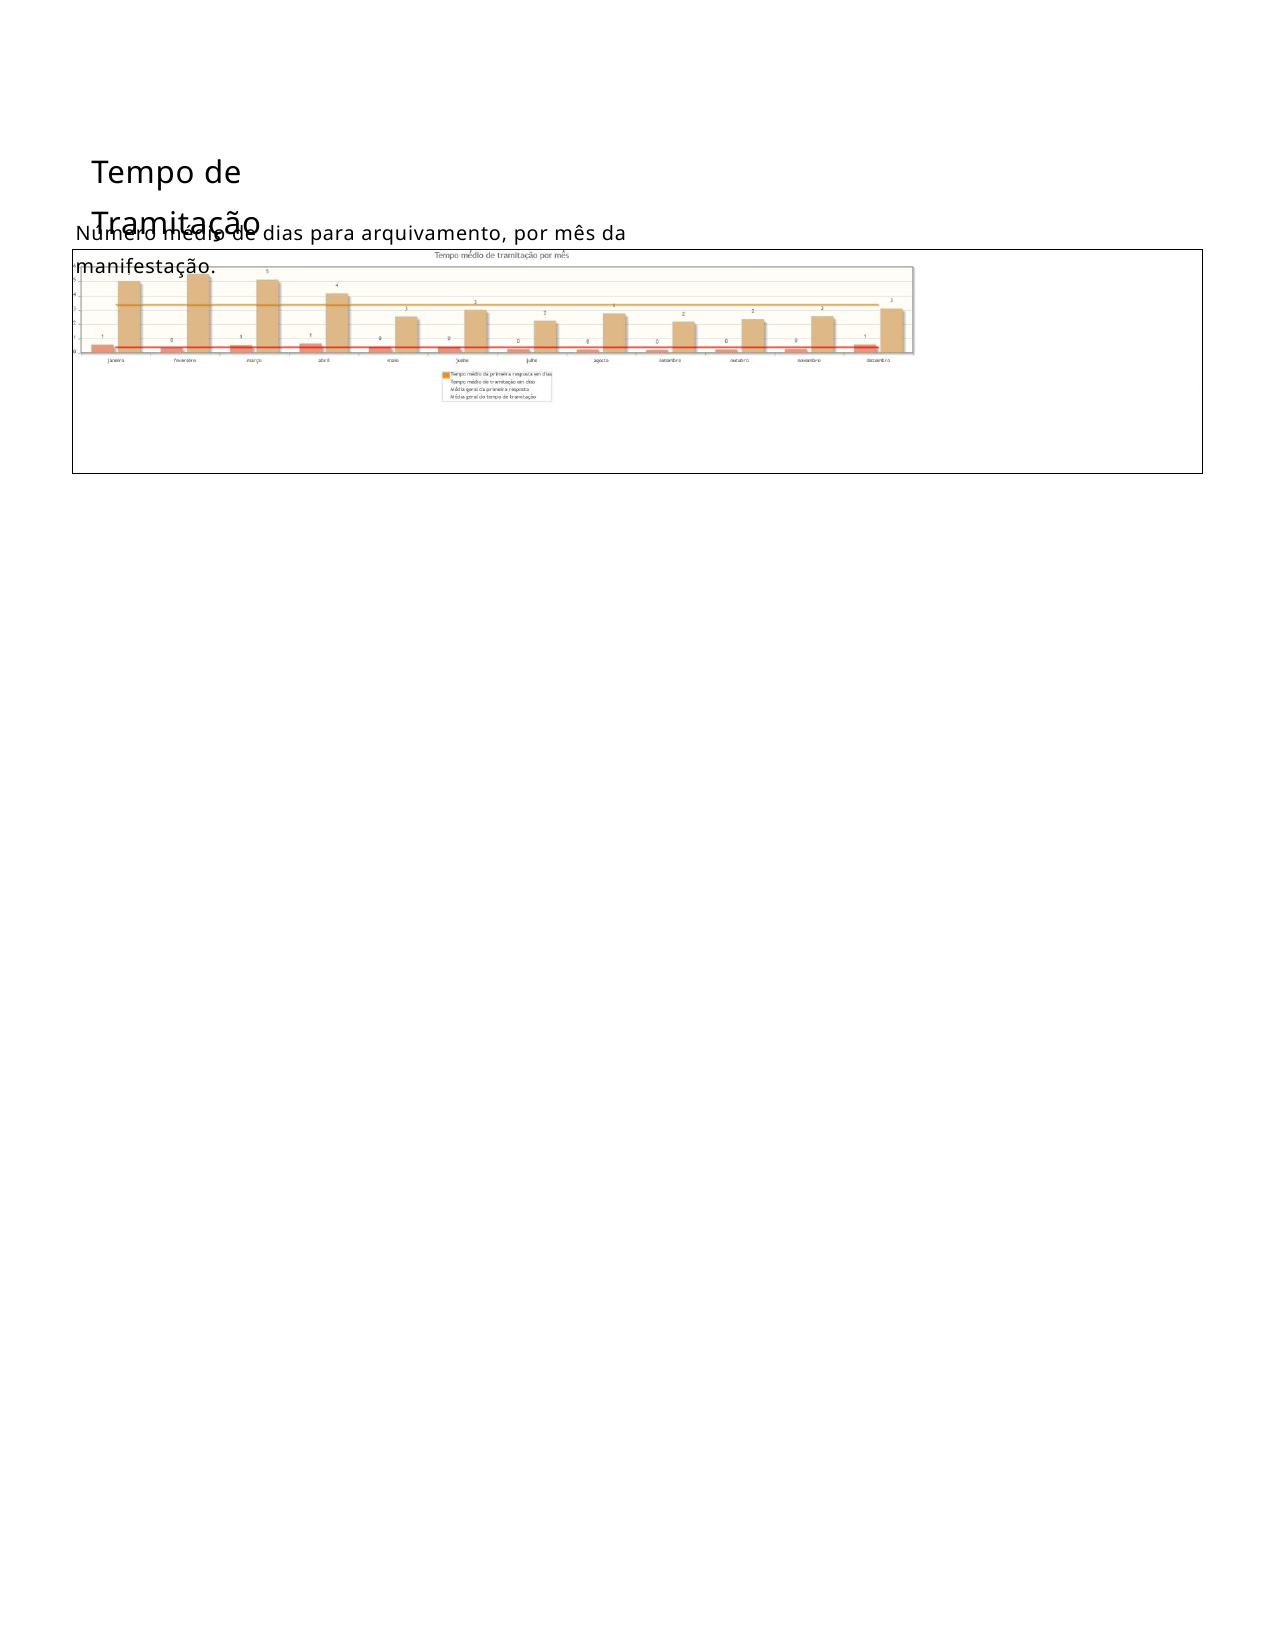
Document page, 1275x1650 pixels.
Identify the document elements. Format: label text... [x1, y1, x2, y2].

text Número médio de dias para arquivamento, por mês da manifestação. [75, 214, 724, 281]
text Tempo de Tramitação [91, 142, 415, 214]
picture [73, 250, 1202, 473]
